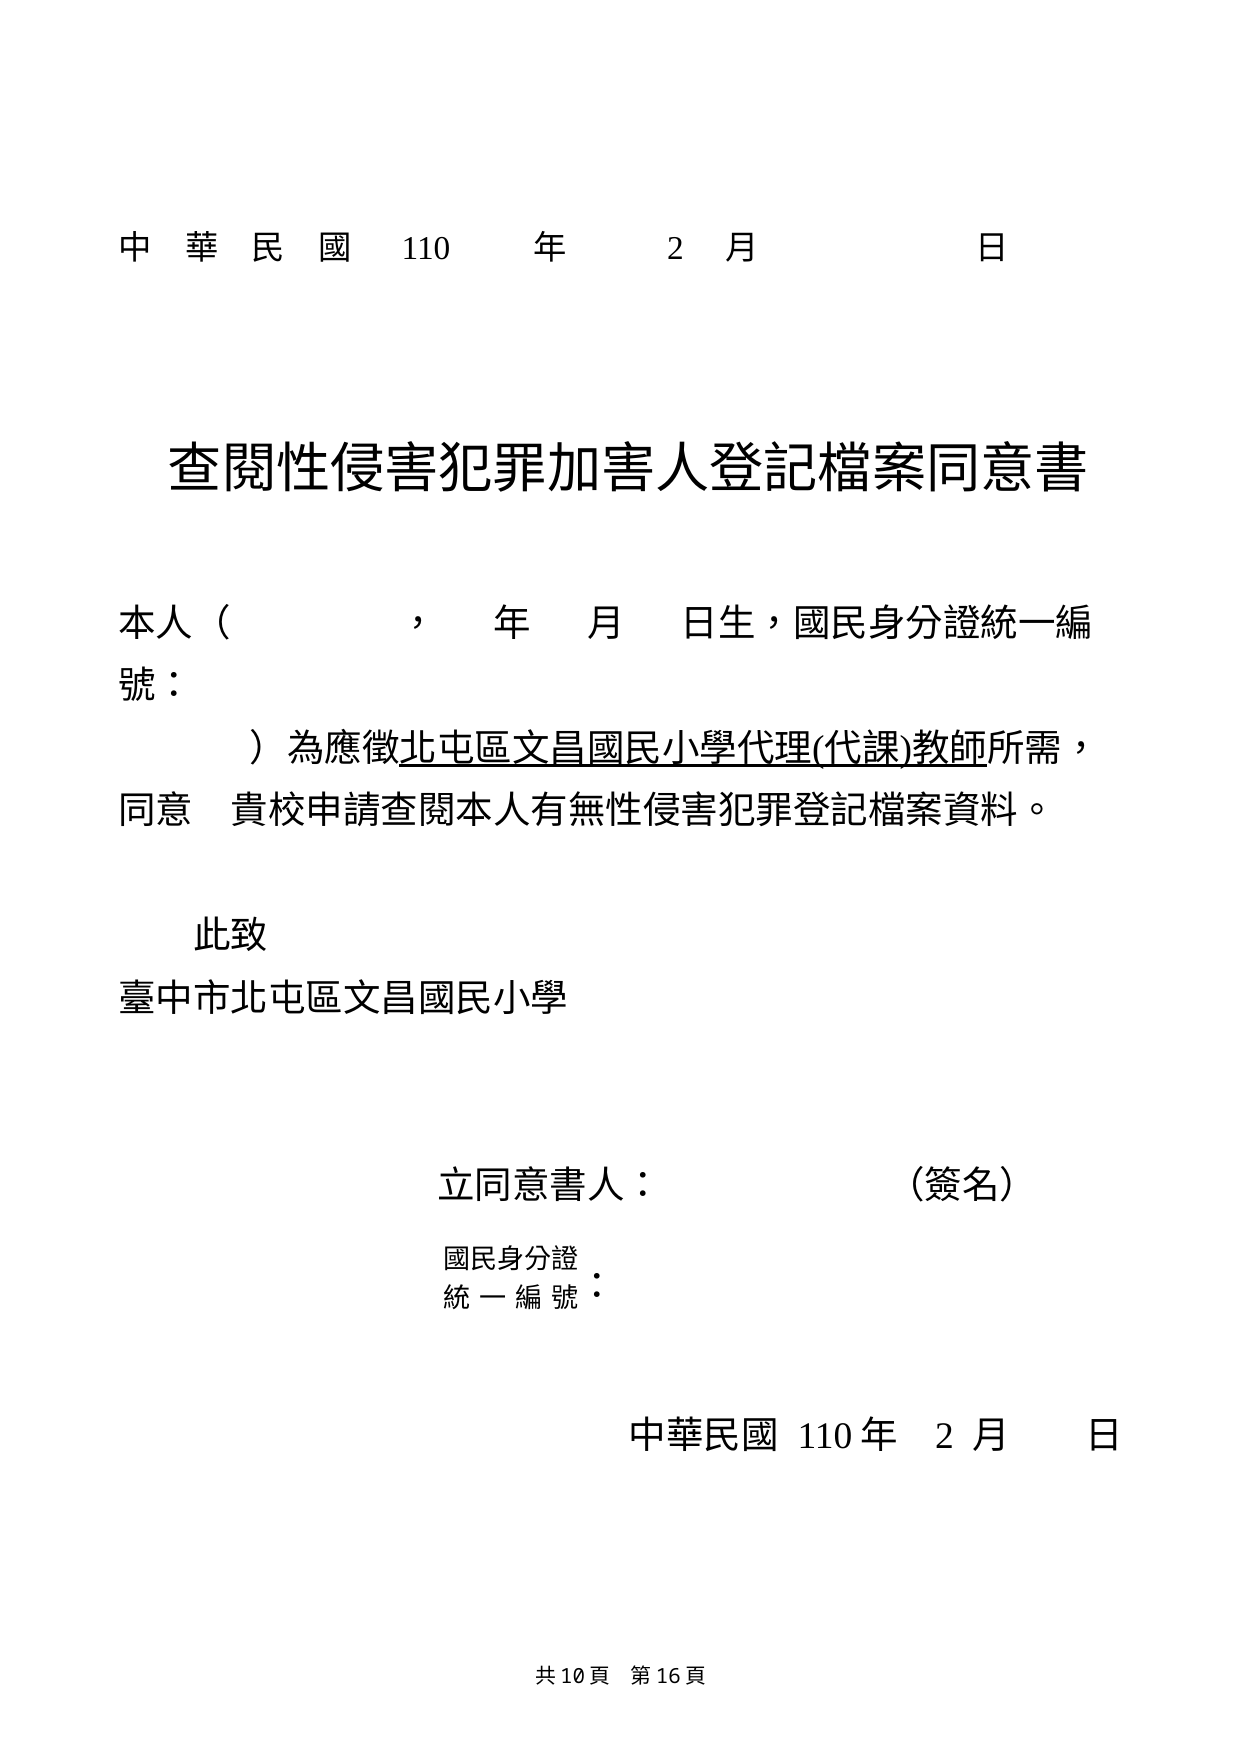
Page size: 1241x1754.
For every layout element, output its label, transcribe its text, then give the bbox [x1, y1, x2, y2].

text 立同意書人： （簽名） [118, 1141, 1122, 1203]
text 中華民國 110年 2 月 日 [118, 1391, 1122, 1453]
text 國民身分證統一編號： [118, 1203, 1122, 1328]
text 查閱性侵害犯罪加害人登記檔案同意書 [118, 391, 1138, 516]
text 本人（ ， 年 月 日生，國民身分證統一編號： ）為應徵北屯區文昌國民小學代理(代課)教師所需，同意 貴校申請查閱本人有無性侵害犯罪登記檔案資料。 [118, 578, 1122, 828]
text 此致 [118, 891, 1122, 953]
text 中 華 民 國 110 年 2 月 日 [118, 203, 1122, 266]
text 臺中市北屯區文昌國民小學 [118, 953, 1122, 1016]
